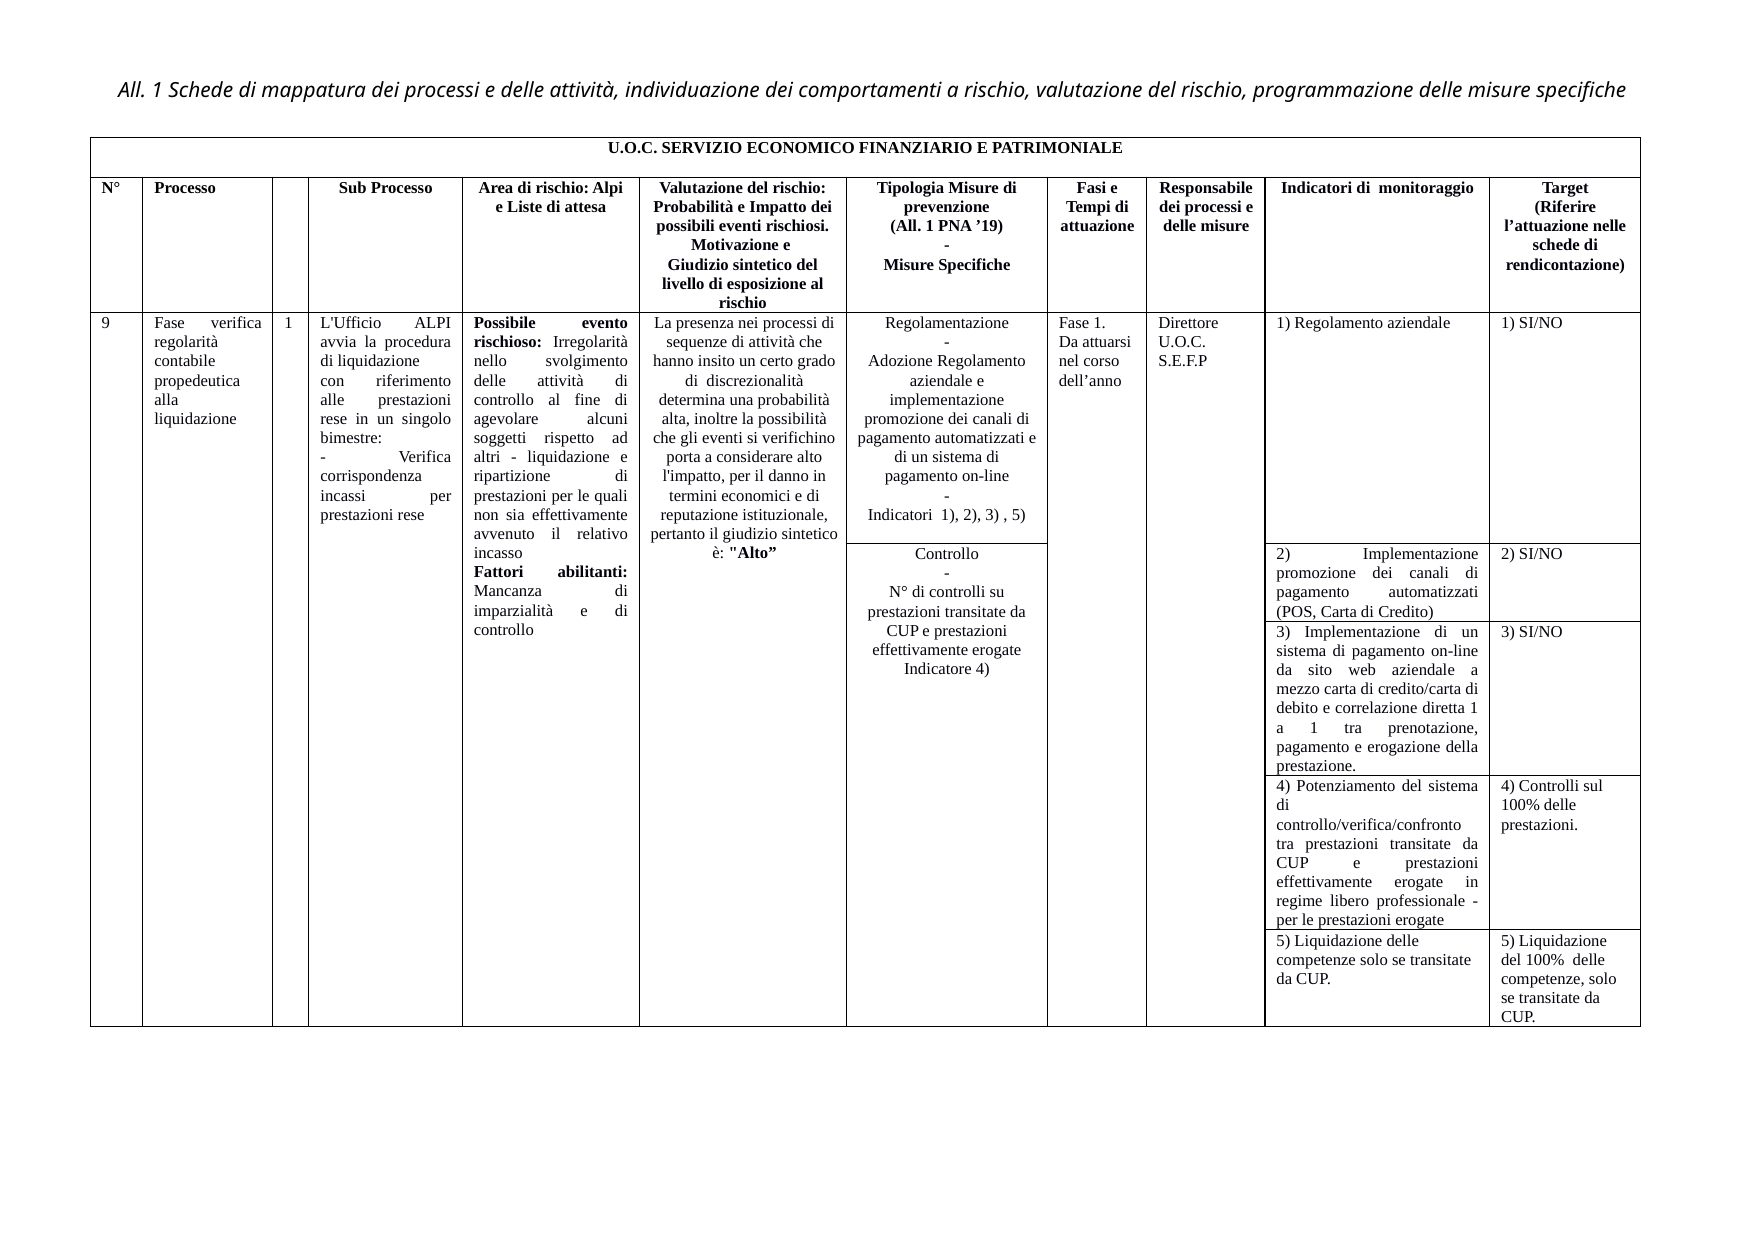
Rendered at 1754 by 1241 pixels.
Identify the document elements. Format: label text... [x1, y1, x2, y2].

table_cell Indicatori di monitoraggio [1266, 178, 1489, 312]
table_cell Regolamentazione - Adozione Regolamento aziendale e implementazione promozione dei canali di pagamento automatizzati e di un sistema di pagamento on-line - Indicatori 1), 2), 3) , 5) [847, 313, 1047, 543]
table_cell Processo [143, 178, 272, 312]
table_cell [273, 178, 308, 312]
table_cell 4) Controlli sul 100% delle prestazioni. [1490, 776, 1640, 929]
table_cell Fase 1. Da attuarsi nel corso dell’anno [1048, 313, 1146, 1026]
table_cell Area di rischio: Alpi e Liste di attesa [463, 178, 639, 312]
table_cell 1 [273, 313, 308, 1026]
table_cell 3) Implementazione di un sistema di pagamento on-line da sito web aziendale a mezzo carta di credito/carta di debito e correlazione diretta 1 a 1 tra prenotazione, pagamento e erogazione della prestazione. [1266, 622, 1489, 775]
table_cell Controllo - N° di controlli su prestazioni transitate da CUP e prestazioni effettivamente erogate Indicatore 4) [847, 544, 1047, 1026]
table_cell La presenza nei processi di sequenze di attività che hanno insito un certo grado di discrezionalità determina una probabilità alta, inoltre la possibilità che gli eventi si verifichino porta a considerare alto l'impatto, per il danno in termini economici e di reputazione istituzionale, pertanto il giudizio sintetico è: "Alto” [640, 313, 846, 1026]
table_cell 5) Liquidazione del 100% delle competenze, solo se transitate da CUP. [1490, 930, 1640, 1026]
table_header U.O.C. SERVIZIO ECONOMICO FINANZIARIO E PATRIMONIALE [91, 138, 1640, 177]
table_cell Possibile evento rischioso: Irregolarità nello svolgimento delle attività di controllo al fine di agevolare alcuni soggetti rispetto ad altri - liquidazione e ripartizione di prestazioni per le quali non sia effettivamente avvenuto il relativo incasso Fattori abilitanti: Mancanza di imparzialità e di controllo [463, 313, 639, 1026]
table_cell Sub Processo [309, 178, 462, 312]
table_cell 3) SI/NO [1490, 622, 1640, 775]
table_cell Fase verifica regolarità contabile propedeutica alla liquidazione [143, 313, 272, 1026]
table_cell 1) Regolamento aziendale [1266, 313, 1489, 543]
table_cell N° [91, 178, 142, 312]
table_cell Fasi e Tempi di attuazione [1048, 178, 1146, 312]
table_cell 9 [91, 313, 142, 1026]
table_cell 2) SI/NO [1490, 544, 1640, 621]
table_cell Target (Riferire l’attuazione nelle schede di rendicontazione) [1490, 178, 1640, 312]
table_cell 1) SI/NO [1490, 313, 1640, 543]
table_cell L'Ufficio ALPI avvia la procedura di liquidazione con riferimento alle prestazioni rese in un singolo bimestre: - Verifica corrispondenza incassi per prestazioni rese [309, 313, 462, 1026]
table_cell 4) Potenziamento del sistema di controllo/verifica/confronto tra prestazioni transitate da CUP e prestazioni effettivamente erogate in regime libero professionale - per le prestazioni erogate [1266, 776, 1489, 929]
table_cell Tipologia Misure di prevenzione (All. 1 PNA ’19) - Misure Specifiche [847, 178, 1047, 312]
table_cell Valutazione del rischio: Probabilità e Impatto dei possibili eventi rischiosi. Motivazione e Giudizio sintetico del livello di esposizione al rischio [640, 178, 846, 312]
table_cell Responsabile dei processi e delle misure [1147, 178, 1264, 312]
table_cell 5) Liquidazione delle competenze solo se transitate da CUP. [1266, 930, 1489, 1026]
table_cell Direttore U.O.C. S.E.F.P [1147, 313, 1264, 1026]
table_cell 2) Implementazione promozione dei canali di pagamento automatizzati (POS, Carta di Credito) [1266, 544, 1489, 621]
